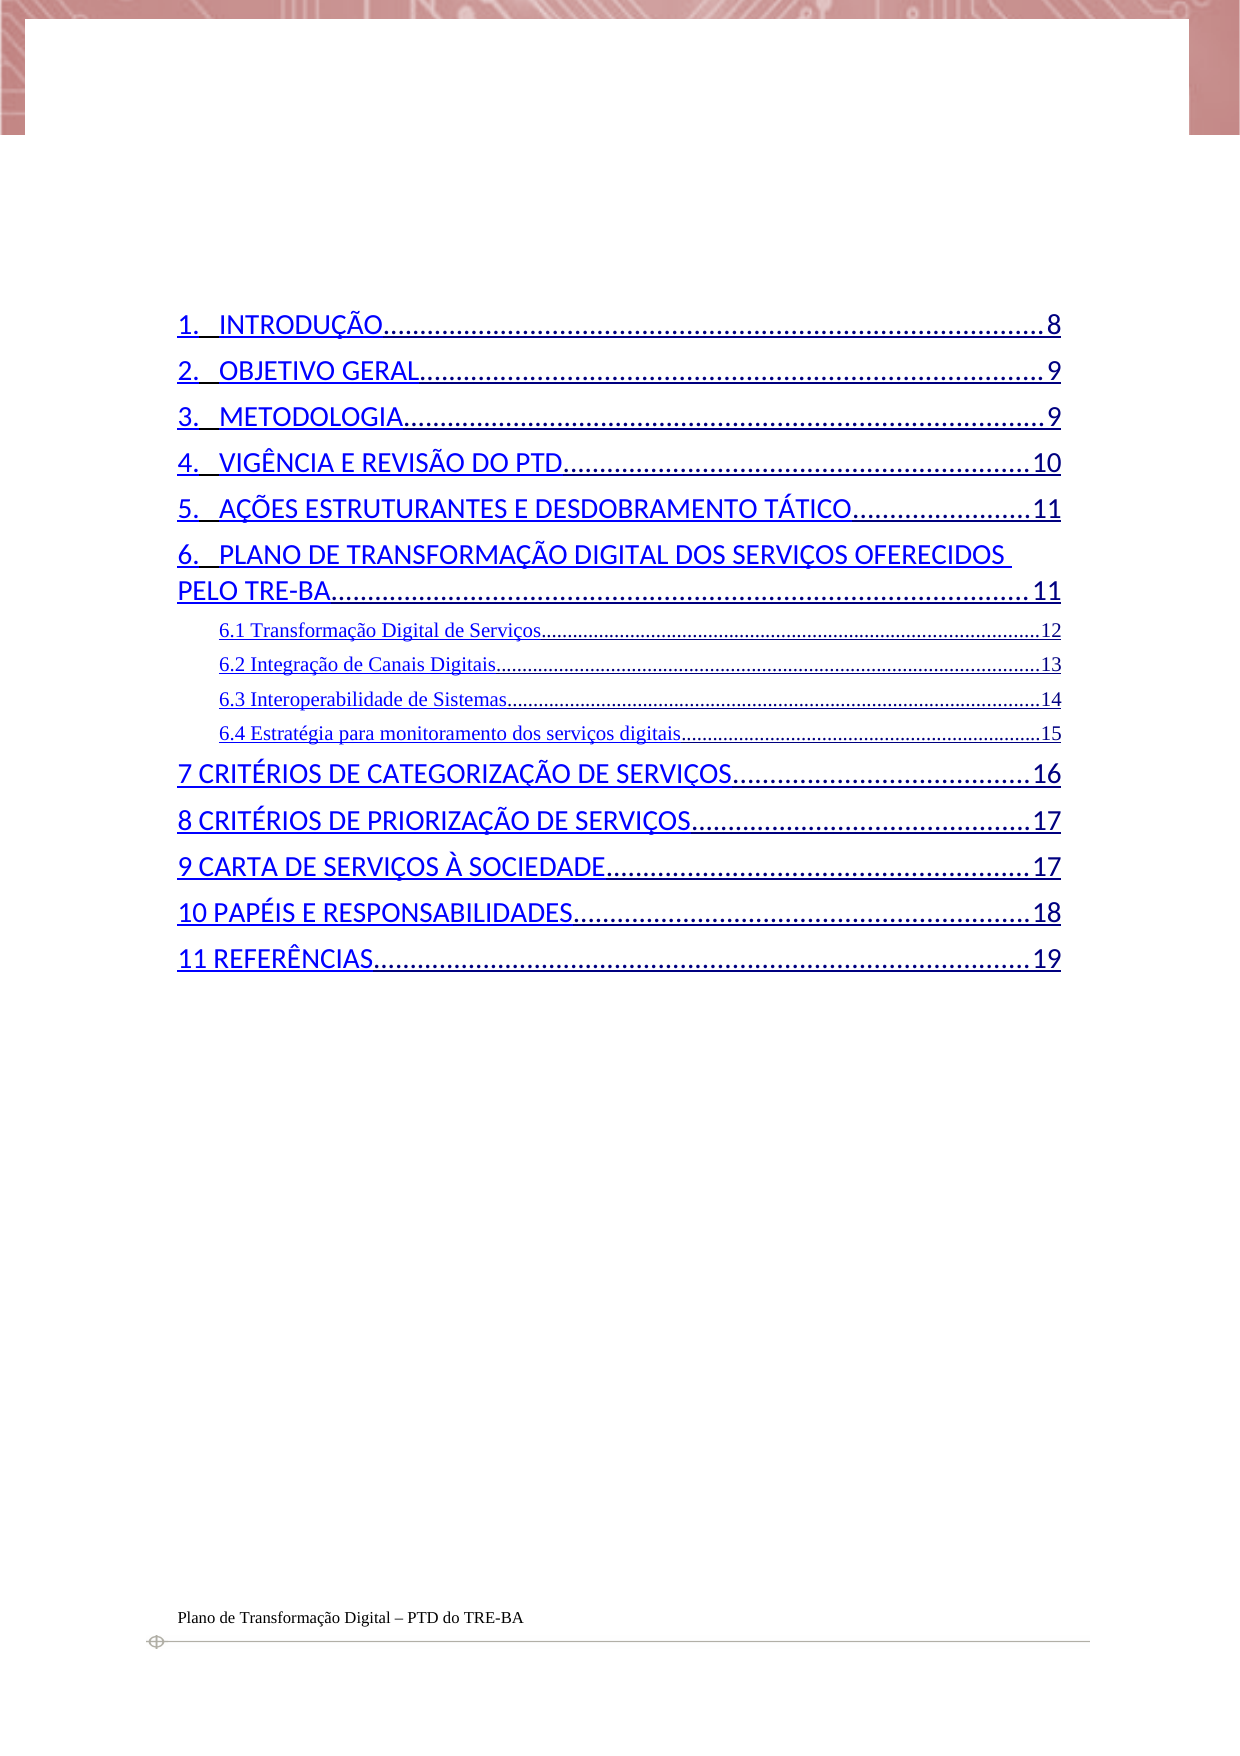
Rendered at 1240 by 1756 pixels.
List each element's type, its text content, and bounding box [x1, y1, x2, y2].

text 4. VIGÊNCIA E REVISÃO DO PTD 10 [177, 444, 1062, 479]
text 9 CARTA DE SERVIÇOS À SOCIEDADE 17 [177, 848, 1062, 883]
text 7 CRITÉRIOS DE CATEGORIZAÇÃO DE SERVIÇOS 16 [177, 756, 1062, 791]
text 10 PAPÉIS E RESPONSABILIDADES 18 [177, 894, 1062, 929]
text 6.4 Estratégia para monitoramento dos serviços digitais 15 [219, 721, 1062, 745]
text 6.2 Integração de Canais Digitais 13 [219, 652, 1062, 676]
text 1. INTRODUÇÃO 8 [177, 306, 1062, 341]
text 6.3 Interoperabilidade de Sistemas 14 [219, 687, 1062, 711]
text 6. PLANO DE TRANSFORMAÇÃO DIGITAL DOS SERVIÇOS OFERECIDOS PELO TRE-BA 11 [177, 536, 1062, 607]
text 6.1 Transformação Digital de Serviços 12 [219, 618, 1062, 642]
text 11 REFERÊNCIAS 19 [177, 940, 1062, 975]
text 8 CRITÉRIOS DE PRIORIZAÇÃO DE SERVIÇOS 17 [177, 802, 1062, 837]
text 2. OBJETIVO GERAL 9 [177, 352, 1062, 387]
text 3. METODOLOGIA 9 [177, 398, 1062, 433]
text 5. AÇÕES ESTRUTURANTES E DESDOBRAMENTO TÁTICO 11 [177, 490, 1062, 526]
